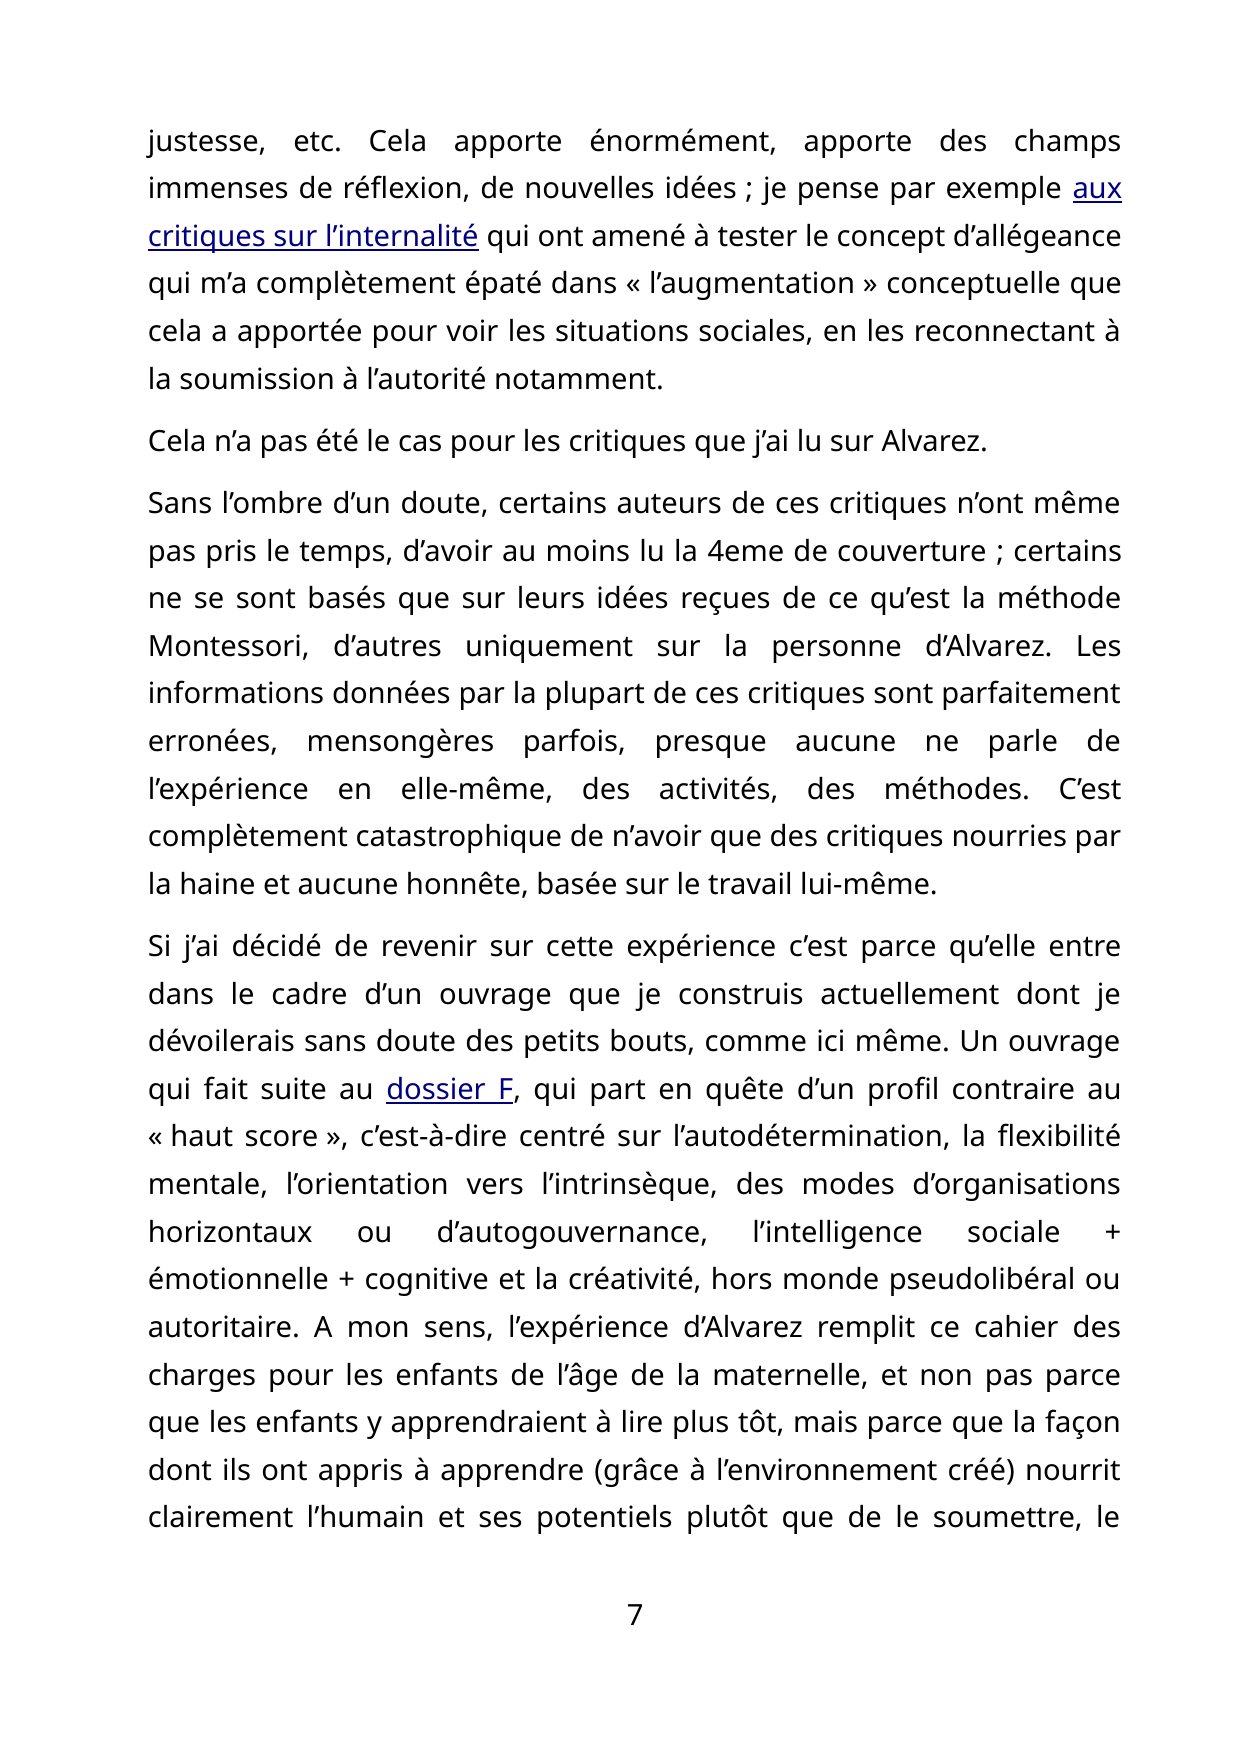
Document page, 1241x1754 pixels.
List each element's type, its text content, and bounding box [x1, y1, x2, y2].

text Cela n’a pas été le cas pour les critiques que j’ai lu sur Alvarez. [148, 420, 1122, 460]
text Sans l’ombre d’un doute, certains auteurs de ces critiques n’ont même pas pris le temps, d’avoir au moins lu la 4eme de couverture ; certains ne se sont basés que sur leurs idées reçues de ce qu’est la méthode Montessori, d’autres uniquement sur la personne d’Alvarez. Les informations données par la plupart de ces critiques sont parfaitement erronées, mensongères parfois, presque aucune ne parle de l’expérience en elle-même, des activités, des méthodes. C’est complètement catastrophique de n’avoir que des critiques nourries par la haine et aucune honnête, basée sur le travail lui-même. [148, 482, 1122, 903]
text justesse, etc. Cela apporte énormément, apporte des champs immenses de réflexion, de nouvelles idées ; je pense par exemple aux critiques sur l’internalité qui ont amené à tester le concept d’allégeance qui m’a complètement épaté dans « l’augmentation » conceptuelle que cela a apportée pour voir les situations sociales, en les reconnectant à la soumission à l’autorité notamment. [148, 120, 1122, 398]
text Si j’ai décidé de revenir sur cette expérience c’est parce qu’elle entre dans le cadre d’un ouvrage que je construis actuellement dont je dévoilerais sans doute des petits bouts, comme ici même. Un ouvrage qui fait suite au dossier F, qui part en quête d’un profil contraire au « haut score », c’est-à-dire centré sur l’autodétermination, la flexibilité mentale, l’orientation vers l’intrinsèque, des modes d’organisations horizontaux ou d’autogouvernance, l’intelligence sociale + émotionnelle + cognitive et la créativité, hors monde pseudolibéral ou autoritaire. A mon sens, l’expérience d’Alvarez remplit ce cahier des charges pour les enfants de l’âge de la maternelle, et non pas parce que les enfants y apprendraient à lire plus tôt, mais parce que la façon dont ils ont appris à apprendre (grâce à l’environnement créé) nourrit clairement l’humain et ses potentiels plutôt que de le soumettre, le [148, 925, 1122, 1536]
